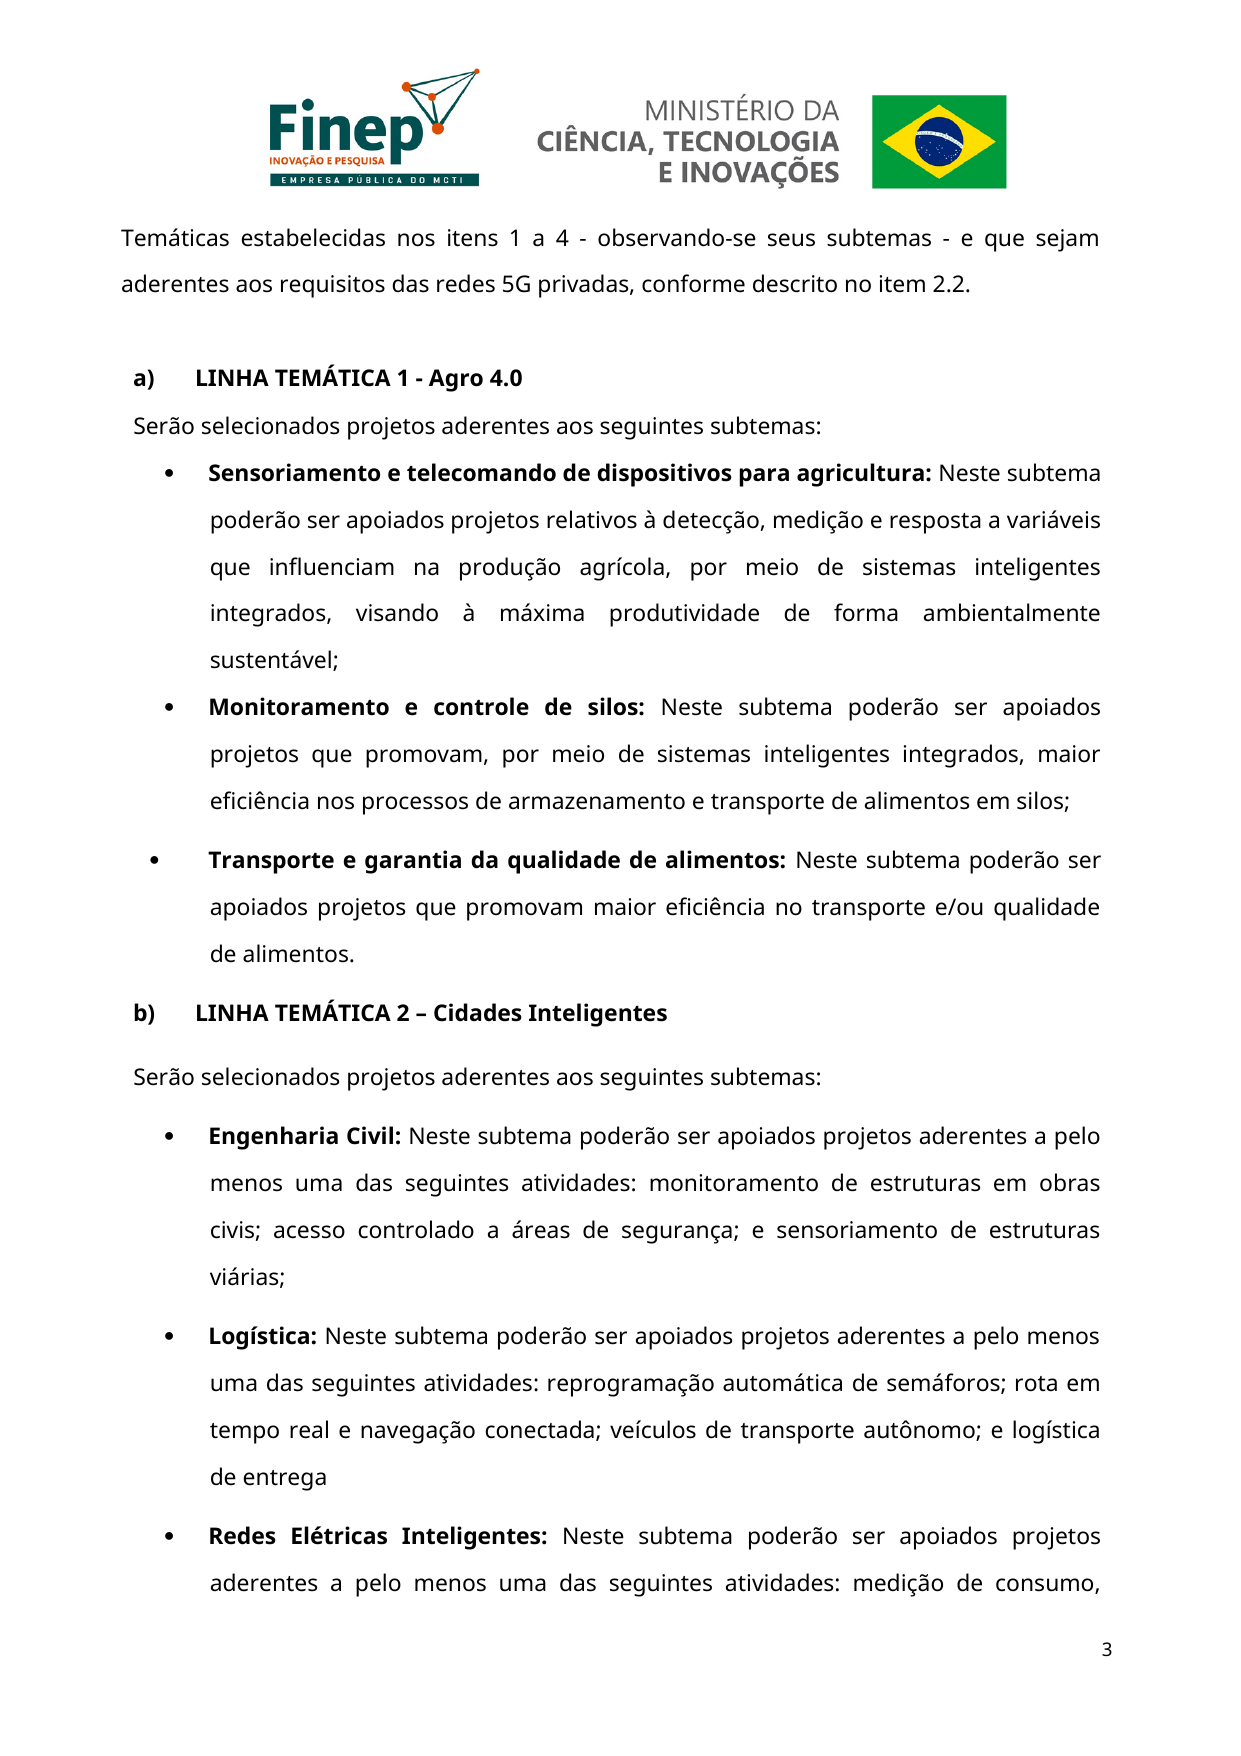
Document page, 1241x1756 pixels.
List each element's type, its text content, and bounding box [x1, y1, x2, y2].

list Sensoriamento e telecomando de dispositivos para agricultura: Neste subtema poderão ser apoiados projetos relativos à detecção, medição e resposta a variáveis que influenciam na produção agrícola, por meio de sistemas inteligentes integrados, visando à máxima produtividade de forma ambientalmente sustentável; [165, 457, 1101, 675]
list Redes Elétricas Inteligentes: Neste subtema poderão ser apoiados projetos aderentes a pelo menos uma das seguintes atividades: medição de consumo, [165, 1520, 1101, 1598]
list Transporte e garantia da qualidade de alimentos: Neste subtema poderão ser apoiados projetos que promovam maior eficiência no transporte e/ou qualidade de alimentos. [150, 844, 1101, 969]
list Temáticas estabelecidas nos itens 1 a 4 - observando-se seus subtemas - e que sejam aderentes aos requisitos das redes 5G privadas, conforme descrito no item 2.2. [121, 222, 1101, 300]
list Monitoramento e controle de silos: Neste subtema poderão ser apoiados projetos que promovam, por meio de sistemas inteligentes integrados, maior eficiência nos processos de armazenamento e transporte de alimentos em silos; [165, 691, 1101, 816]
list Logística: Neste subtema poderão ser apoiados projetos aderentes a pelo menos uma das seguintes atividades: reprogramação automática de semáforos; rota em tempo real e navegação conectada; veículos de transporte autônomo; e logística de entrega [165, 1320, 1101, 1492]
list LINHA TEMÁTICA 1 - Agro 4.0 [133, 362, 1167, 396]
list LINHA TEMÁTICA 2 – Cidades Inteligentes [133, 997, 1167, 1031]
text Serão selecionados projetos aderentes aos seguintes subtemas: [133, 1061, 1101, 1092]
list Engenharia Civil: Neste subtema poderão ser apoiados projetos aderentes a pelo menos uma das seguintes atividades: monitoramento de estruturas em obras civis; acesso controlado a áreas de segurança; e sensoriamento de estruturas viárias; [165, 1120, 1101, 1292]
text Serão selecionados projetos aderentes aos seguintes subtemas: [133, 410, 1101, 441]
